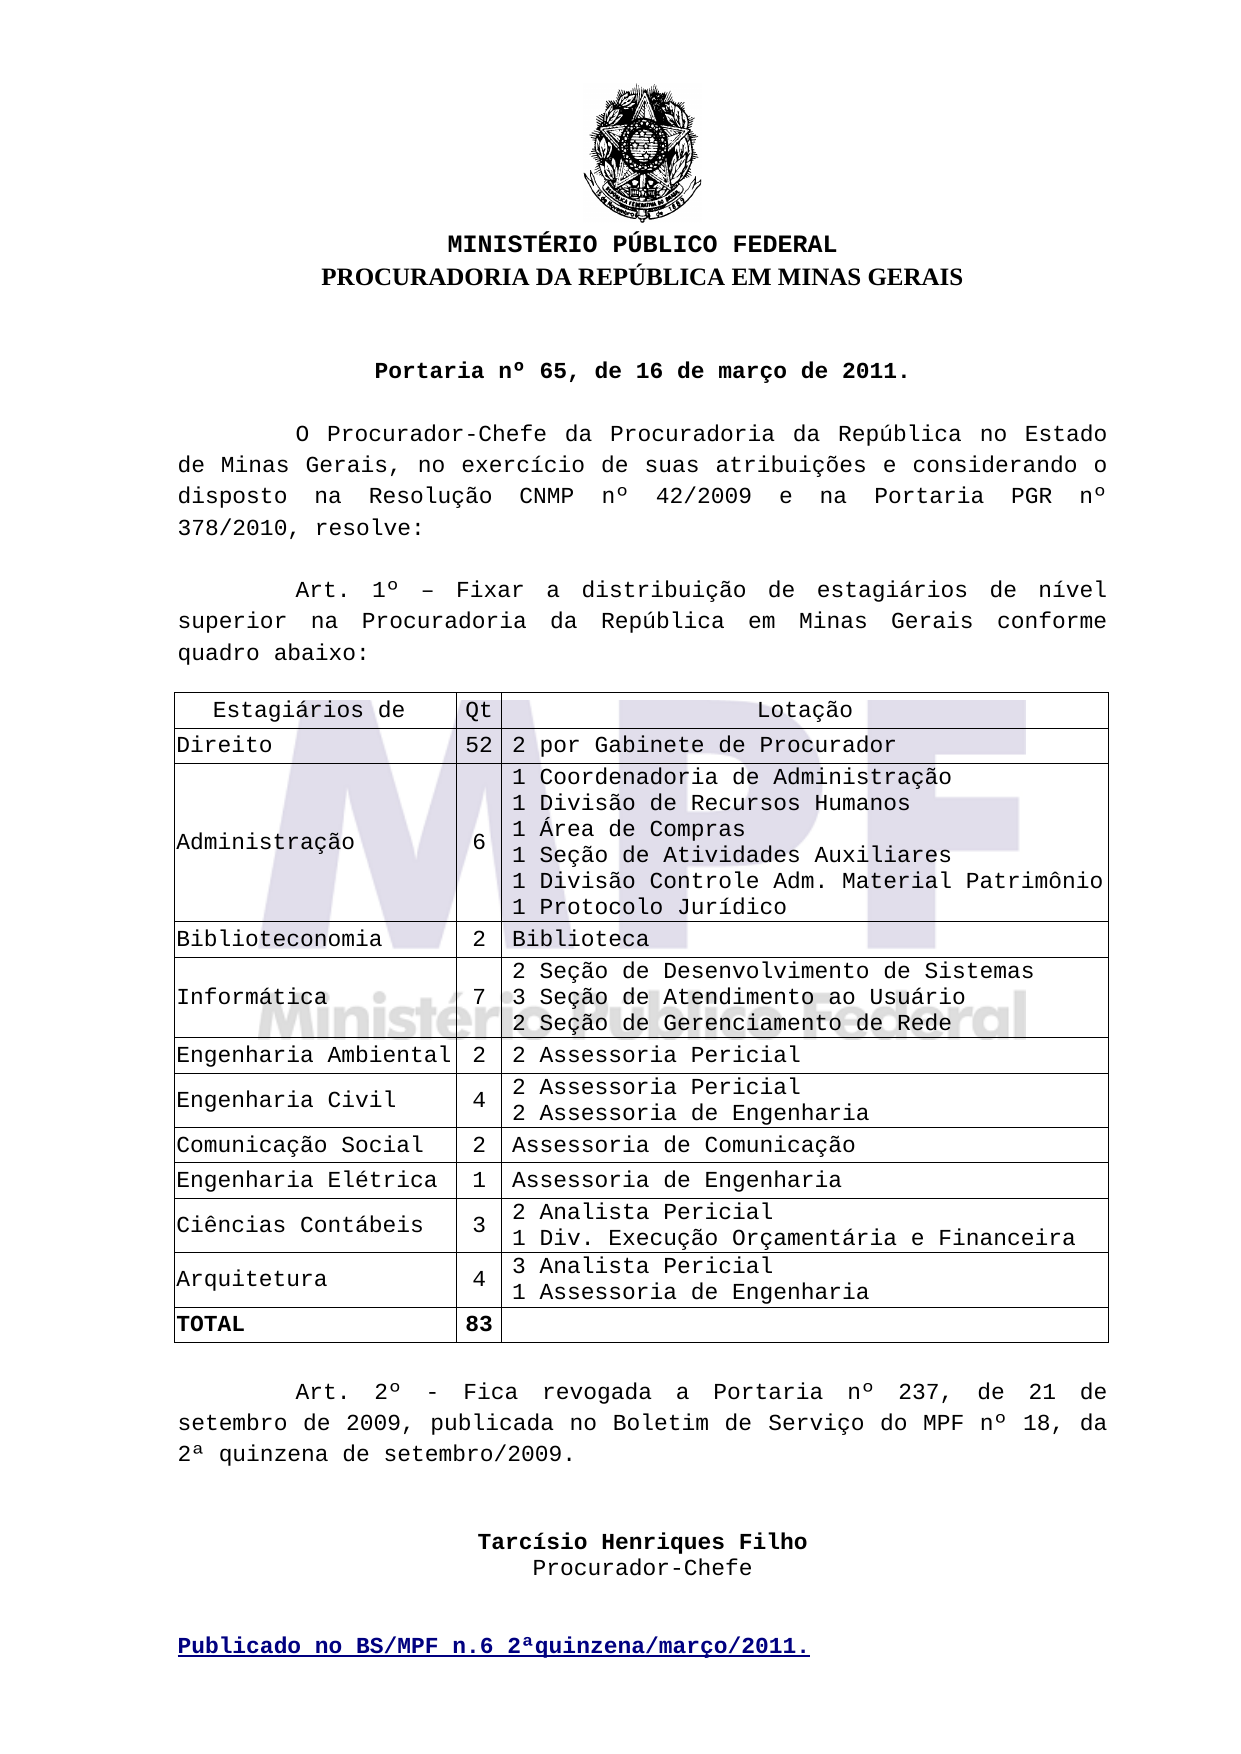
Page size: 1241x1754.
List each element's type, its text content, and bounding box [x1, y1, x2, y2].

table_cell 52 [457, 729, 501, 763]
table_cell 2 [457, 1038, 501, 1072]
table_cell 2 por Gabinete de Procurador [502, 729, 1108, 763]
table_cell Engenharia Ambiental [175, 1038, 456, 1072]
table_cell 2 Seção de Desenvolvimento de Sistemas 3 Seção de Atendimento ao Usuário 2 Seção de Gerenciamento de Rede [502, 958, 1108, 1037]
table_cell 4 [457, 1253, 501, 1307]
table_cell Engenharia Civil [175, 1074, 456, 1127]
table_cell 2 Analista Pericial 1 Div. Execução Orçamentária e Financeira [502, 1199, 1108, 1252]
subtitle Procurador-Chefe [177, 1557, 1108, 1582]
table_header Qt [457, 693, 501, 727]
table_cell 2 Assessoria Pericial 2 Assessoria de Engenharia [502, 1074, 1108, 1127]
subtitle Tarcísio Henriques Filho [177, 1531, 1108, 1557]
table_cell 6 [457, 764, 501, 921]
table_cell 2 Assessoria Pericial [502, 1038, 1108, 1072]
table_cell 83 [457, 1308, 501, 1342]
table_cell 2 [457, 1128, 501, 1162]
picture [583, 83, 702, 223]
text Publicado no BS/MPF n.6 2ªquinzena/março/2011. [177, 1634, 1108, 1660]
text Art. 1º – Fixar a distribuição de estagiários de nível superior na Procuradoria da República em Minas Gerais conforme quadro abaixo: [177, 572, 1108, 666]
table_cell 3 Analista Pericial 1 Assessoria de Engenharia [502, 1253, 1108, 1307]
table_cell Assessoria de Engenharia [502, 1163, 1108, 1198]
text PROCURADORIA DA REPÚBLICA EM MINAS GERAIS [177, 260, 1108, 291]
table_cell Ciências Contábeis [175, 1199, 456, 1252]
table_cell Arquitetura [175, 1253, 456, 1307]
table_cell 1 Coordenadoria de Administração 1 Divisão de Recursos Humanos 1 Área de Compras 1 Seção de Atividades Auxiliares 1 Divisão Controle Adm. Material Patrimônio 1 Protocolo Jurídico [502, 764, 1108, 921]
table_cell Engenharia Elétrica [175, 1163, 456, 1198]
text O Procurador-Chefe da Procuradoria da República no Estado de Minas Gerais, no exercício de suas atribuições e considerando o disposto na Resolução CNMP nº 42/2009 e na Portaria PGR nº 378/2010, resolve: [177, 416, 1108, 541]
table_header Lotação [502, 693, 1108, 727]
table_cell Informática [175, 958, 456, 1037]
table_cell [502, 1308, 1108, 1342]
table_cell 1 [457, 1163, 501, 1198]
table_cell 2 [457, 922, 501, 957]
table_cell Administração [175, 764, 456, 921]
table_cell 3 [457, 1199, 501, 1252]
text Portaria nº 65, de 16 de março de 2011. [177, 354, 1108, 385]
table_header Estagiários de [175, 693, 456, 727]
table_cell TOTAL [175, 1308, 456, 1342]
table_cell Biblioteconomia [175, 922, 456, 957]
table_cell Biblioteca [502, 922, 1108, 957]
table_cell Assessoria de Comunicação [502, 1128, 1108, 1162]
table_cell Comunicação Social [175, 1128, 456, 1162]
table_cell Direito [175, 729, 456, 763]
text Art. 2º - Fica revogada a Portaria nº 237, de 21 de setembro de 2009, publicada no Boletim de Serviço do MPF nº 18, da 2ª quinzena de setembro/2009. [177, 1374, 1108, 1468]
table_cell 4 [457, 1074, 501, 1127]
text MINISTÉRIO PÚBLICO FEDERAL [177, 232, 1108, 260]
table_cell 7 [457, 958, 501, 1037]
